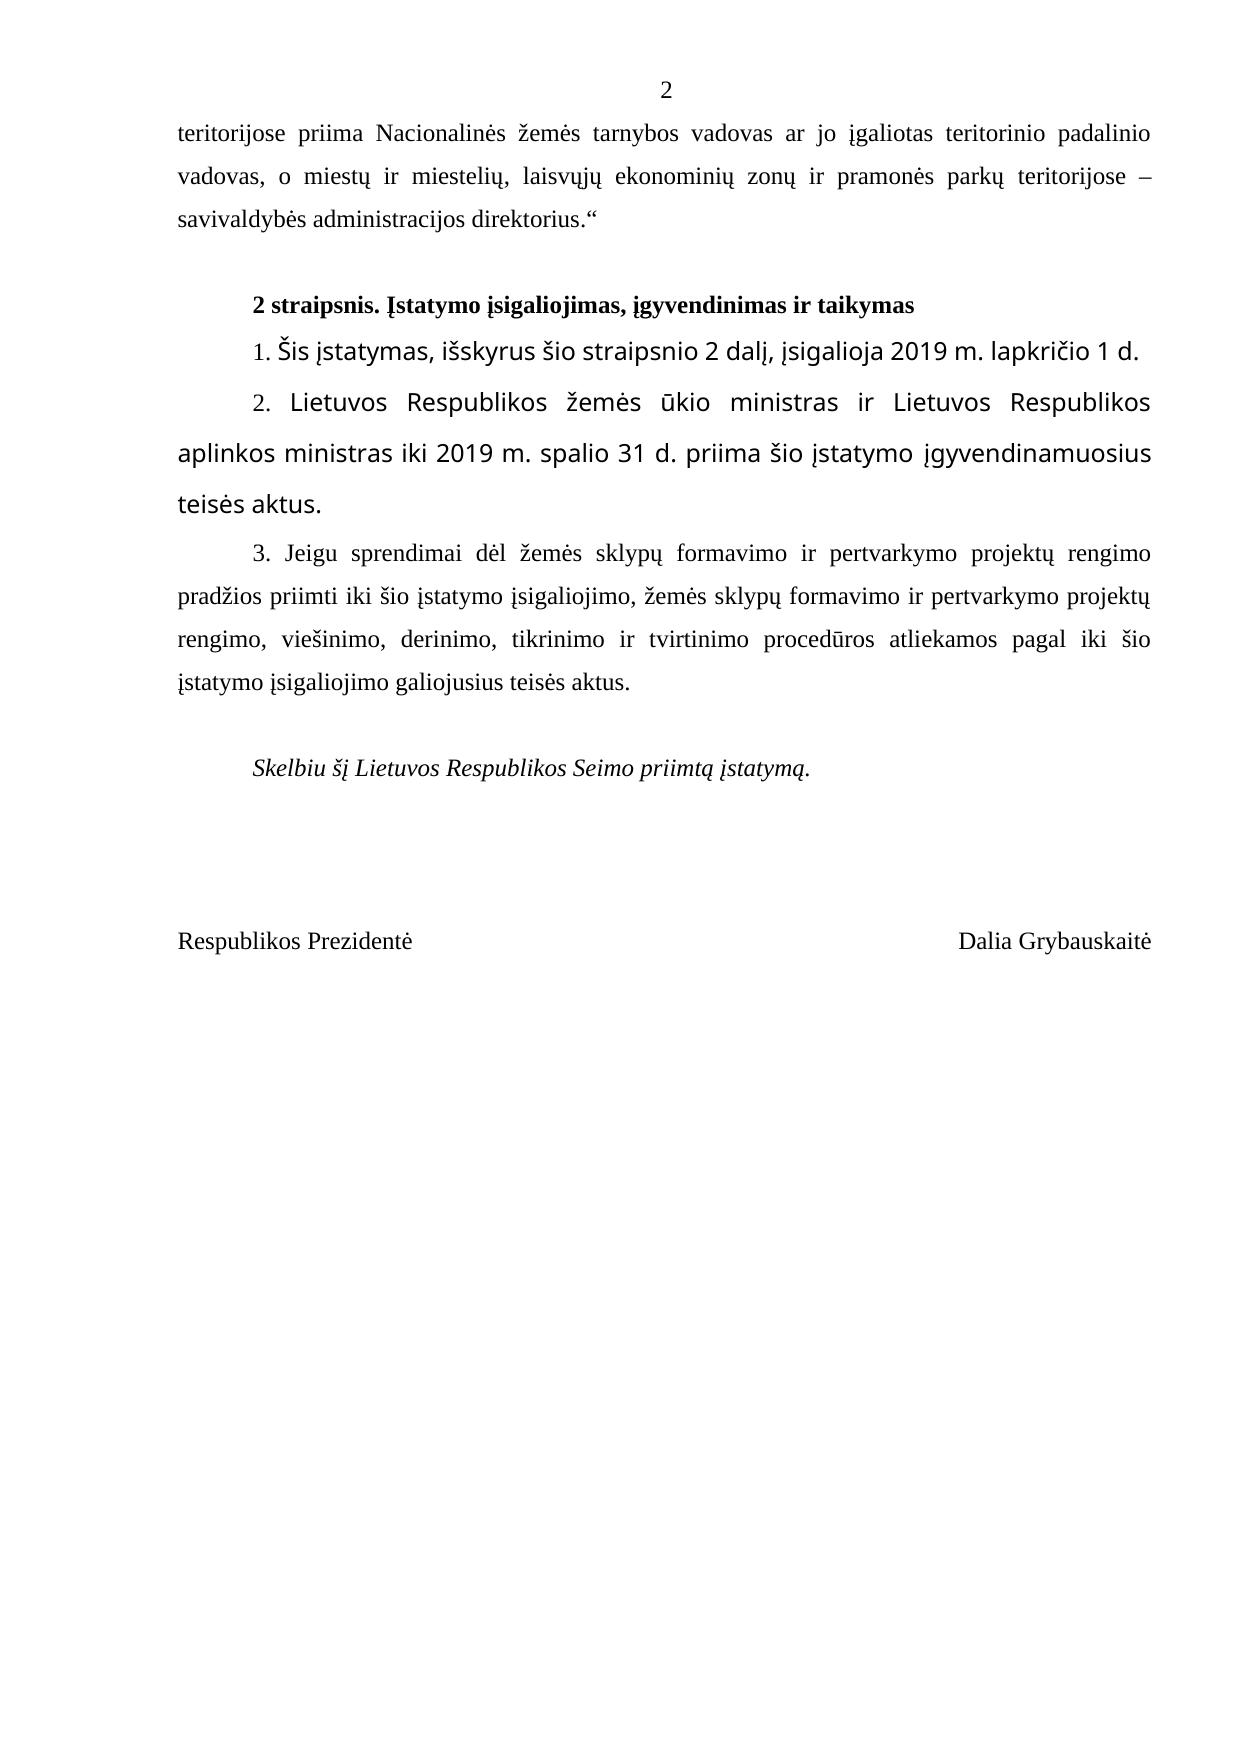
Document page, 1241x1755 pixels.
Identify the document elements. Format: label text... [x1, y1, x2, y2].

text 2 straipsnis. Įstatymo įsigaliojimas, įgyvendinimas ir taikymas [177, 291, 1152, 319]
text Skelbiu šį Lietuvos Respublikos Seimo priimtą įstatymą. [177, 753, 1152, 782]
text 2. Lietuvos Respublikos žemės ūkio ministras ir Lietuvos Respublikos aplinkos ministras iki 2019 m. spalio 31 d. priima šio įstatymo įgyvendinamuosius teisės aktus. [177, 385, 1152, 521]
text teritorijose priima Nacionalinės žemės tarnybos vadovas ar jo įgaliotas teritorinio padalinio vadovas, o miestų ir miestelių, laisvųjų ekonominių zonų ir pramonės parkų teritorijose – savivaldybės administracijos direktorius.“ [177, 118, 1152, 233]
text Respublikos Prezidentė Dalia Grybauskaitė [177, 926, 1152, 955]
text 1. Šis įstatymas, išskyrus šio straipsnio 2 dalį, įsigalioja 2019 m. lapkričio 1 d. [177, 334, 1152, 368]
text 3. Jeigu sprendimai dėl žemės sklypų formavimo ir pertvarkymo projektų rengimo pradžios priimti iki šio įstatymo įsigaliojimo, žemės sklypų formavimo ir pertvarkymo projektų rengimo, viešinimo, derinimo, tikrinimo ir tvirtinimo procedūros atliekamos pagal iki šio įstatymo įsigaliojimo galiojusius teisės aktus. [177, 538, 1152, 696]
